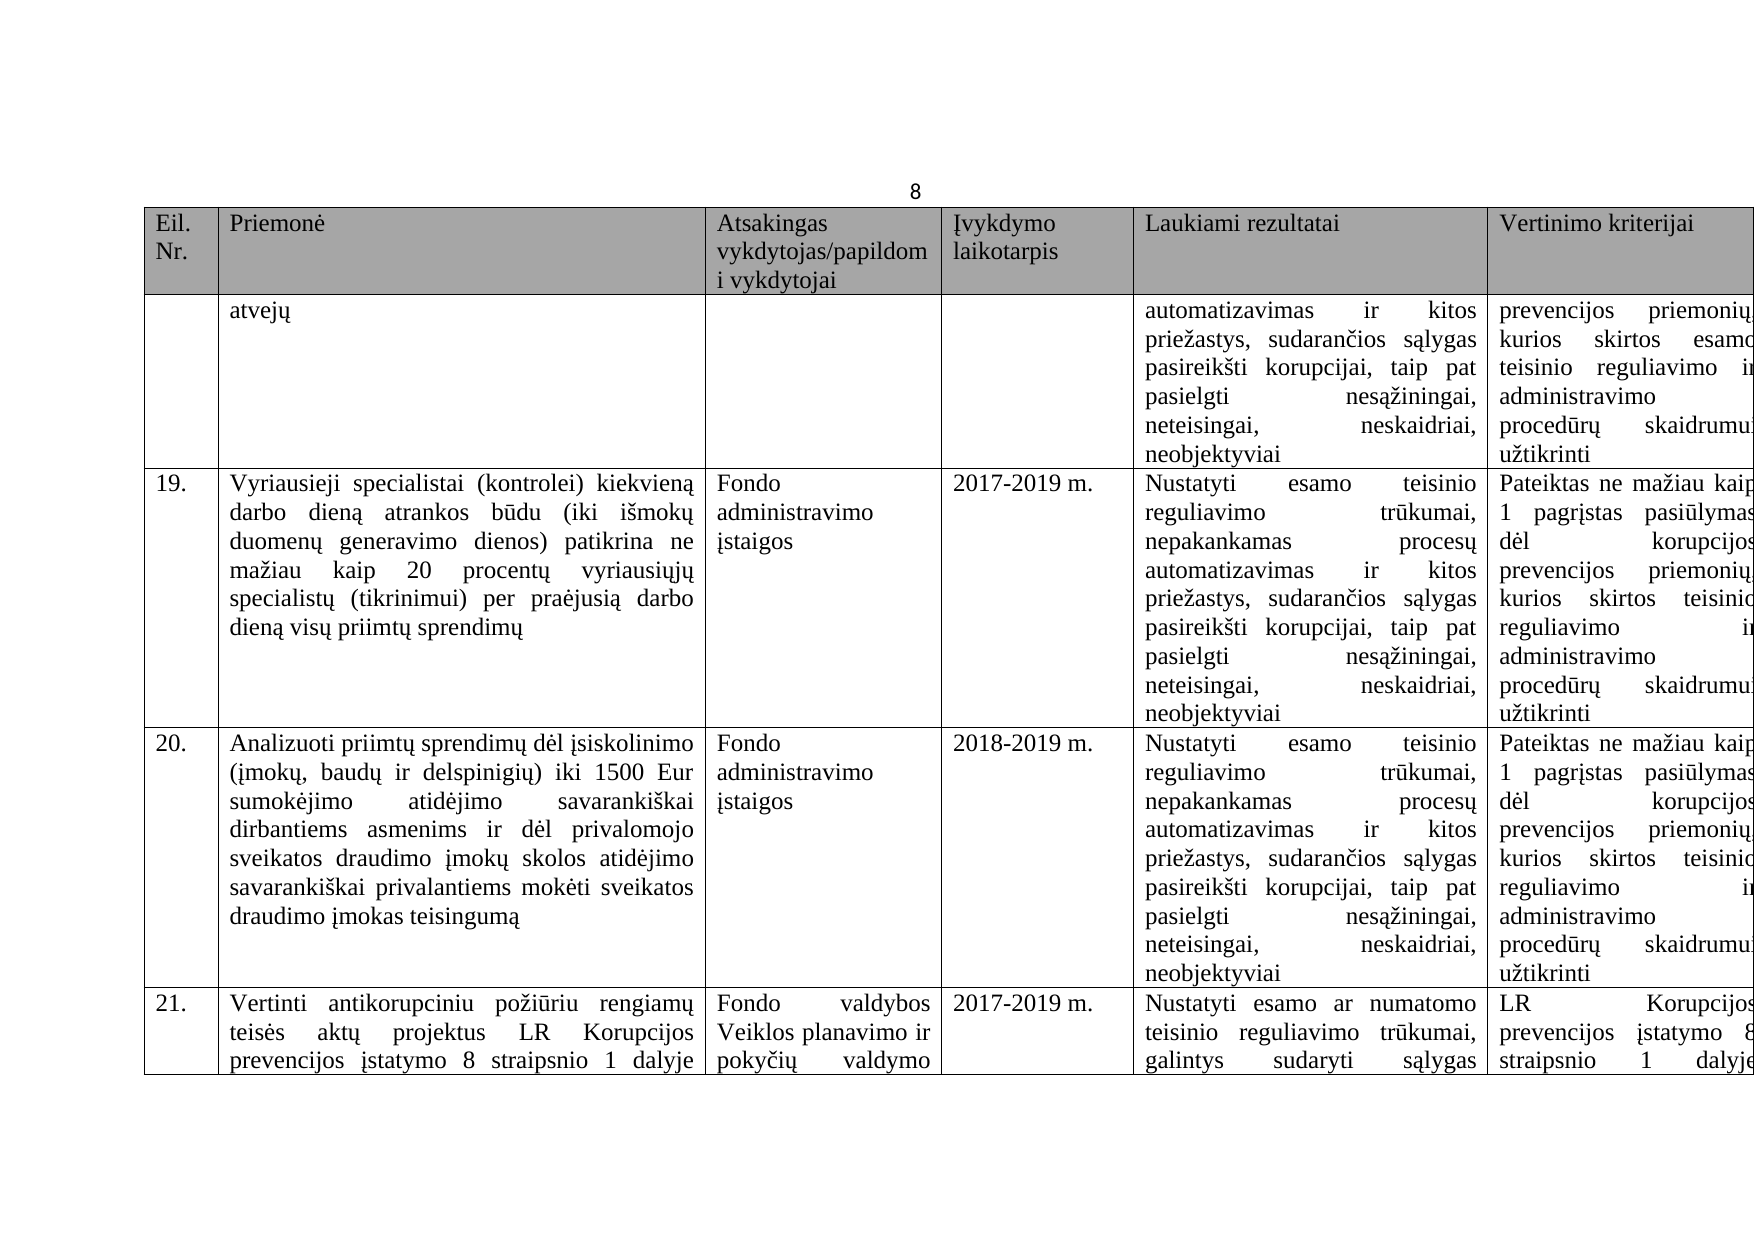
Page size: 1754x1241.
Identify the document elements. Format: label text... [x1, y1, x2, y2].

table_cell Nustatyti esamo teisinio reguliavimo trūkumai, nepakankamas procesų automatizavimas ir kitos priežastys, sudarančios sąlygas pasireikšti korupcijai, taip pat pasielgti nesąžiningai, neteisingai, neskaidriai, neobjektyviai [1134, 728, 1487, 987]
table_cell 2017-2019 m. [942, 469, 1133, 727]
table_cell [942, 295, 1133, 467]
table_cell Nustatyti esamo ar numatomo teisinio reguliavimo trūkumai, galintys sudaryti sąlygas [1134, 988, 1487, 1074]
table_header Laukiami rezultatai [1134, 208, 1487, 294]
table_cell Vyriausieji specialistai (kontrolei) kiekvieną darbo dieną atrankos būdu (iki išmokų duomenų generavimo dienos) patikrina ne mažiau kaip 20 procentų vyriausiųjų specialistų (tikrinimui) per praėjusią darbo dieną visų priimtų sprendimų [219, 469, 705, 727]
table_cell Analizuoti priimtų sprendimų dėl įsiskolinimo (įmokų, baudų ir delspinigių) iki 1500 Eur sumokėjimo atidėjimo savarankiškai dirbantiems asmenims ir dėl privalomojo sveikatos draudimo įmokų skolos atidėjimo savarankiškai privalantiems mokėti sveikatos draudimo įmokas teisingumą [219, 728, 705, 987]
table_cell Fondo administravimo įstaigos [706, 728, 941, 987]
table_header Vertinimo kriterijai [1488, 208, 1753, 294]
table_header Priemonė [219, 208, 705, 294]
table_header Eil. Nr. [145, 208, 218, 294]
table_cell Fondo administravimo įstaigos [706, 469, 941, 727]
table_cell [145, 295, 218, 467]
table_cell 19. [145, 469, 218, 727]
table_cell 2018-2019 m. [942, 728, 1133, 987]
table_cell Nustatyti esamo teisinio reguliavimo trūkumai, nepakankamas procesų automatizavimas ir kitos priežastys, sudarančios sąlygas pasireikšti korupcijai, taip pat pasielgti nesąžiningai, neteisingai, neskaidriai, neobjektyviai [1134, 469, 1487, 727]
table_cell atvejų [219, 295, 705, 467]
table_cell [706, 295, 941, 467]
table_cell Pateiktas ne mažiau kaip 1 pagrįstas pasiūlymas dėl korupcijos prevencijos priemonių, kurios skirtos teisinio reguliavimo ir administravimo procedūrų skaidrumui užtikrinti [1488, 728, 1753, 987]
table_cell Pateiktas ne mažiau kaip 1 pagrįstas pasiūlymas dėl korupcijos prevencijos priemonių, kurios skirtos esamo teisinio reguliavimo ir administravimo procedūrų skaidrumui užtikrinti [1488, 295, 1753, 467]
table_cell Fondo valdybos Veiklos planavimo ir pokyčių valdymo [706, 988, 941, 1074]
table_header Atsakingas vykdytojas/papildomi vykdytojai [706, 208, 941, 294]
table_cell 21. [145, 988, 218, 1074]
table_cell automatizavimas ir kitos priežastys, sudarančios sąlygas pasireikšti korupcijai, taip pat pasielgti nesąžiningai, neteisingai, neskaidriai, neobjektyviai [1134, 295, 1487, 467]
table_cell Vertinti antikorupciniu požiūriu rengiamų teisės aktų projektus LR Korupcijos prevencijos įstatymo 8 straipsnio 1 dalyje [219, 988, 705, 1074]
table_cell 2017-2019 m. [942, 988, 1133, 1074]
table_cell 20. [145, 728, 218, 987]
table_header Įvykdymo laikotarpis [942, 208, 1133, 294]
table_cell Pateiktas ne mažiau kaip 1 pagrįstas pasiūlymas dėl korupcijos prevencijos priemonių, kurios skirtos teisinio reguliavimo ir administravimo procedūrų skaidrumui užtikrinti [1488, 469, 1753, 727]
table_cell LR Korupcijos prevencijos įstatymo 8 straipsnio 1 dalyje nustatytais atvejais antikorupciniu požiūriu įvertinti visi teisės aktų projektai [1488, 988, 1753, 1074]
